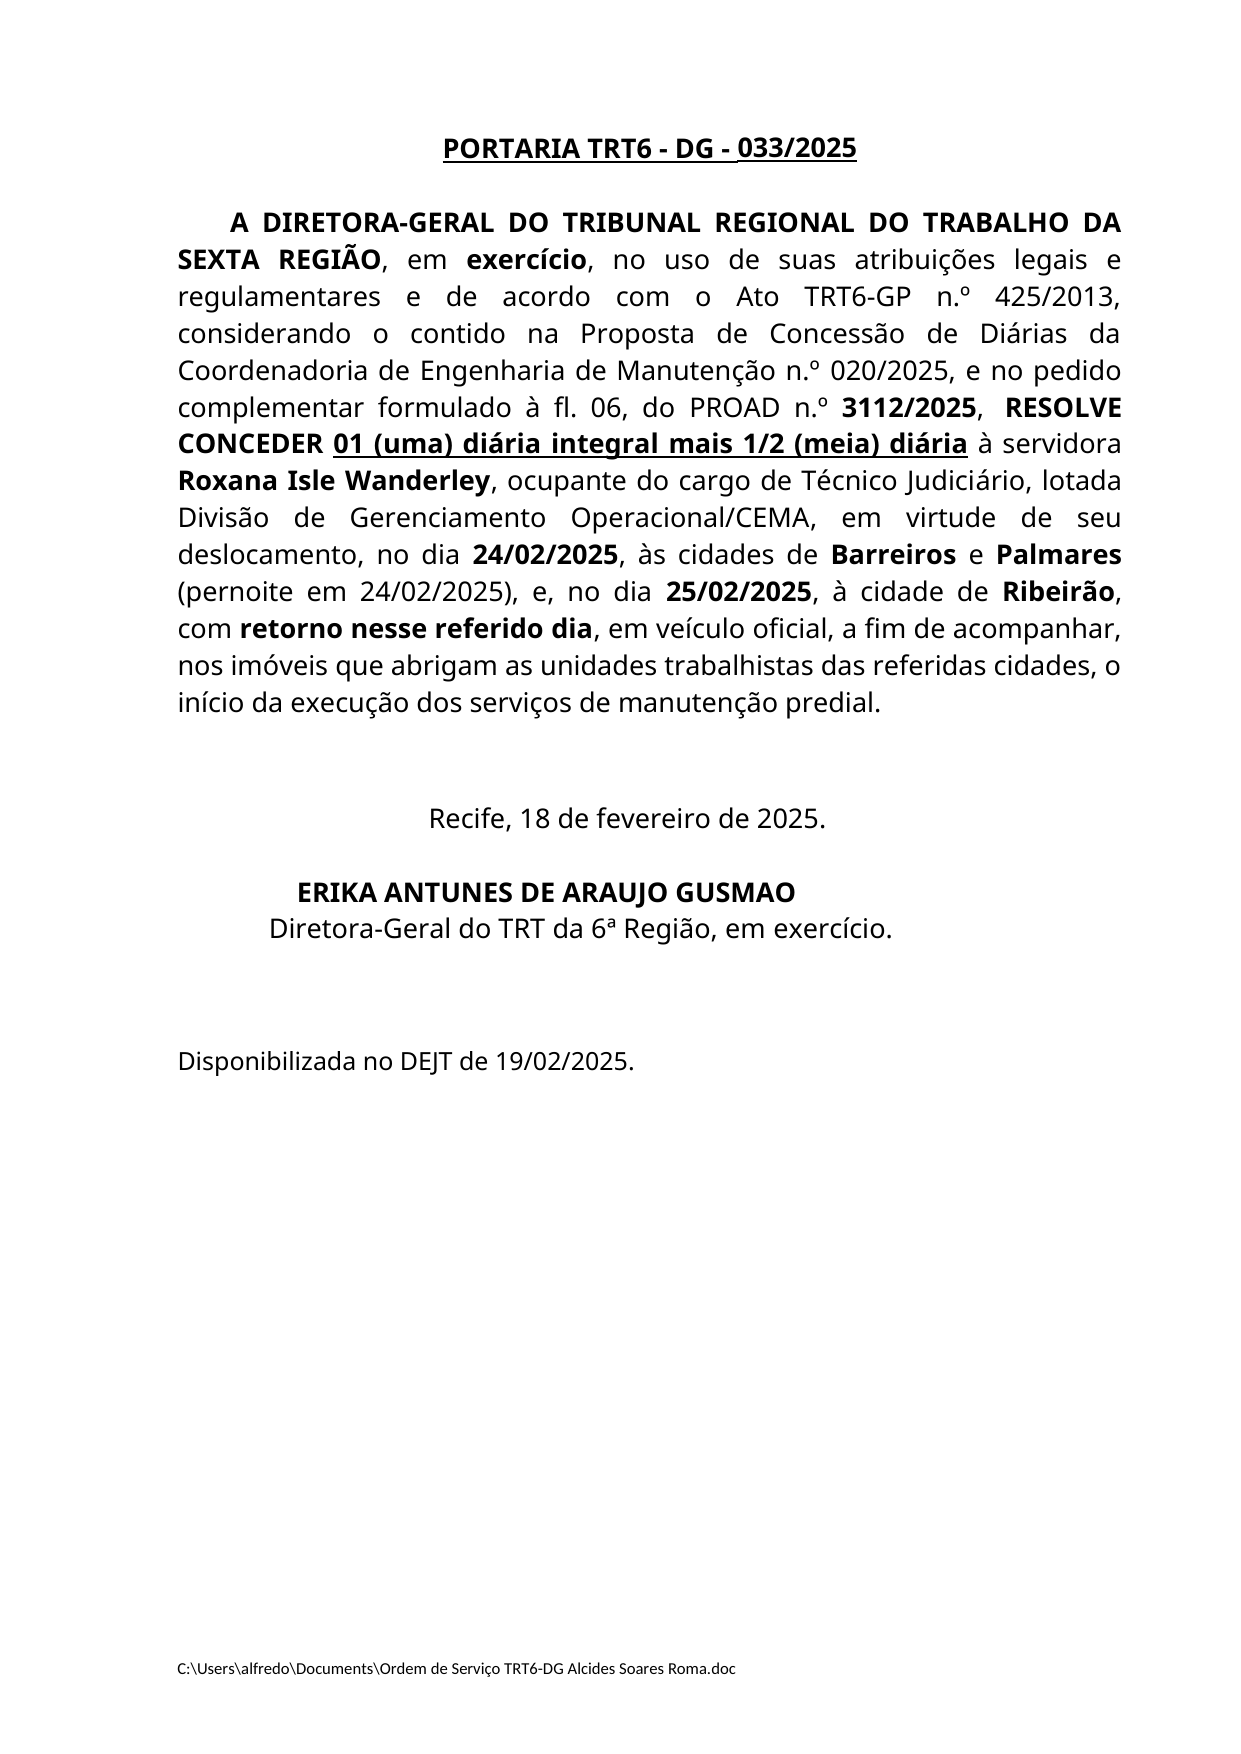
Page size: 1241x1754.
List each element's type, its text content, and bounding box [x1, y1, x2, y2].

subtitle Disponibilizada no DEJT de 19/02/2025. [177, 1043, 1122, 1077]
subtitle Recife, 18 de fevereiro de 2025. [177, 799, 1122, 836]
subtitle PORTARIA TRT6 - DG - 033/2025 [177, 129, 1122, 167]
subtitle A DIRETORA-GERAL DO TRIBUNAL REGIONAL DO TRABALHO DA SEXTA REGIÃO, em exercício, no uso de suas atribuições legais e regulamentares e de acordo com o Ato TRT6-GP n.º 425/2013, considerando o contido na Proposta de Concessão de Diárias da Coordenadoria de Engenharia de Manutenção n.º 020/2025, e no pedido complementar formulado à fl. 06, do PROAD n.º 3112/2025, RESOLVE CONCEDER 01 (uma) diária integral mais 1/2 (meia) diária à servidora Roxana Isle Wanderley, ocupante do cargo de Técnico Judiciário, lotada Divisão de Gerenciamento Operacional/CEMA, em virtude de seu deslocamento, no dia 24/02/2025, às cidades de Barreiros e Palmares (pernoite em 24/02/2025), e, no dia 25/02/2025, à cidade de Ribeirão, com retorno nesse referido dia, em veículo oficial, a fim de acompanhar, nos imóveis que abrigam as unidades trabalhistas das referidas cidades, o início da execução dos serviços de manutenção predial. [177, 204, 1122, 720]
subtitle ERIKA ANTUNES DE ARAUJO GUSMAO [177, 873, 1122, 910]
subtitle Diretora-Geral do TRT da 6ª Região, em exercício. [177, 910, 1122, 947]
